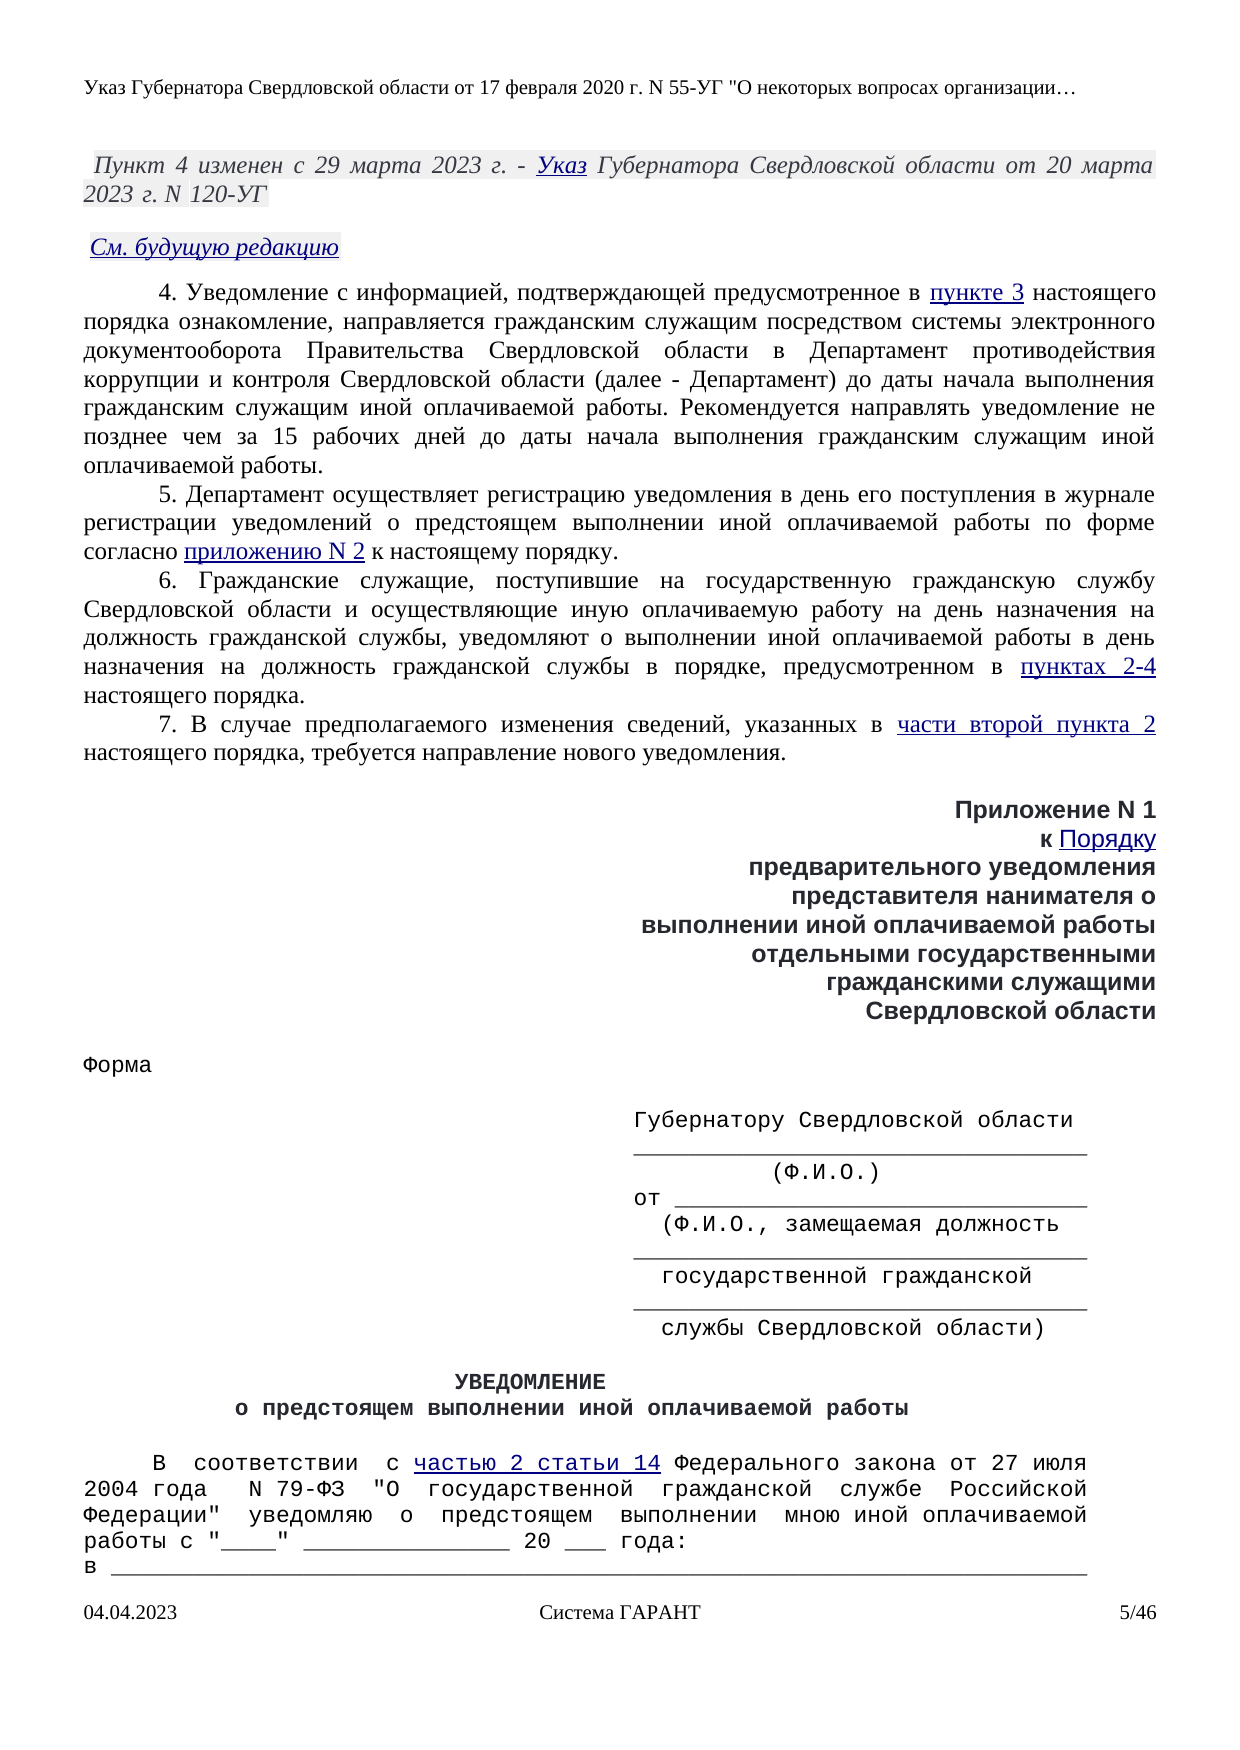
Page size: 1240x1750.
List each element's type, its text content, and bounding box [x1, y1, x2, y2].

text Приложение N 1 к Порядку предварительного уведомления представителя нанимателя о выполнении иной оплачиваемой работы отдельными государственными гражданскими служащими Свердловской области [83, 795, 1156, 1025]
text В соответствии с частью 2 статьи 14 Федерального закона от 27 июля [83, 1451, 1156, 1477]
text _________________________________ [83, 1134, 1156, 1160]
text Губернатору Свердловской области [83, 1108, 1156, 1134]
text Пункт 4 изменен с 29 марта 2023 г. - Указ Губернатора Свердловской области от 20 марта 2023 г. N 120-УГ [83, 150, 1156, 207]
text См. будущую редакцию [83, 232, 1156, 261]
text (Ф.И.О., замещаемая должность [83, 1212, 1156, 1238]
text _________________________________ [83, 1290, 1156, 1316]
text (Ф.И.О.) [83, 1160, 1156, 1186]
text 4. Уведомление с информацией, подтверждающей предусмотренное в пункте 3 настоящего порядка ознакомление, направляется гражданским служащим посредством системы электронного документооборота Правительства Свердловской области в Департамент противодействия коррупции и контроля Свердловской области (далее - Департамент) до даты начала выполнения гражданским служащим иной оплачиваемой работы. Рекомендуется направлять уведомление не позднее чем за 15 рабочих дней до даты начала выполнения гражданским служащим иной оплачиваемой работы. [83, 277, 1156, 479]
text от ______________________________ [83, 1186, 1156, 1212]
text 2004 года N 79-ФЗ "О государственной гражданской службе Российской [83, 1477, 1156, 1503]
text о предстоящем выполнении иной оплачиваемой работы [83, 1396, 1156, 1422]
text службы Свердловской области) [83, 1316, 1156, 1342]
text 5. Департамент осуществляет регистрацию уведомления в день его поступления в журнале регистрации уведомлений о предстоящем выполнении иной оплачиваемой работы по форме согласно приложению N 2 к настоящему порядку. [83, 479, 1156, 565]
text _________________________________ [83, 1238, 1156, 1264]
text Федерации" уведомляю о предстоящем выполнении мною иной оплачиваемой [83, 1503, 1156, 1529]
text государственной гражданской [83, 1264, 1156, 1290]
text УВЕДОМЛЕНИЕ [83, 1371, 1156, 1396]
text 6. Гражданские служащие, поступившие на государственную гражданскую службу Свердловской области и осуществляющие иную оплачиваемую работу на день назначения на должность гражданской службы, уведомляют о выполнении иной оплачиваемой работы в день назначения на должность гражданской службы в порядке, предусмотренном в пунктах 2-4 настоящего порядка. [83, 565, 1156, 709]
text работы с "____" _______________ 20 ___ года: [83, 1529, 1156, 1555]
text 7. В случае предполагаемого изменения сведений, указанных в части второй пункта 2 настоящего порядка, требуется направление нового уведомления. [83, 709, 1156, 766]
text Форма [83, 1054, 1156, 1079]
text в _______________________________________________________________________ [83, 1555, 1156, 1581]
